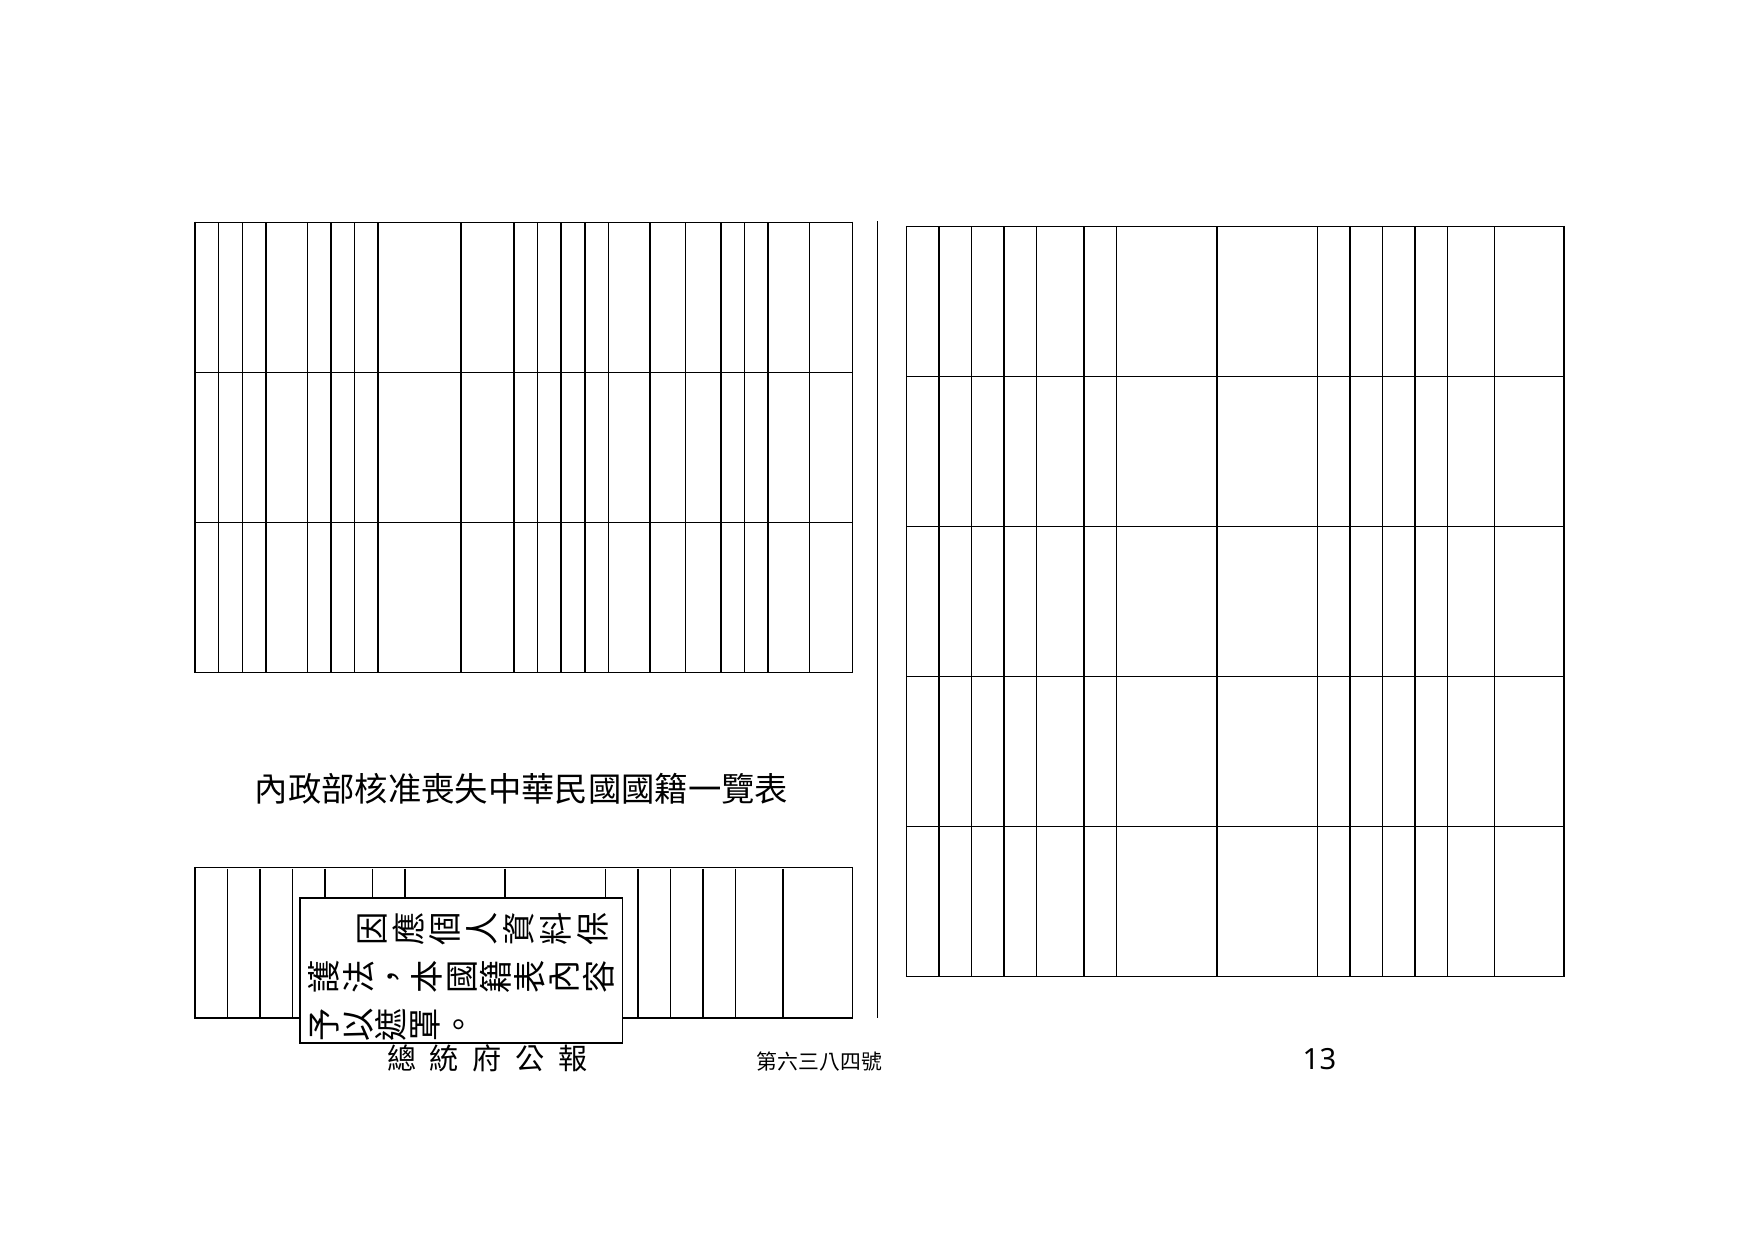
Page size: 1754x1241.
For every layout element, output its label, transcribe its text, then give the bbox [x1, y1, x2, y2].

table_cell [562, 523, 584, 672]
table_header [1037, 227, 1083, 376]
table_cell [586, 373, 608, 522]
table_header [1318, 227, 1349, 376]
table_cell [810, 373, 852, 522]
table_cell [907, 827, 938, 976]
table_cell [769, 523, 809, 672]
table_cell [379, 223, 460, 372]
table_header [1005, 227, 1036, 376]
table_cell [722, 523, 744, 672]
table_cell [243, 373, 265, 522]
table_header [1495, 227, 1563, 376]
table_cell [332, 223, 354, 372]
table_header [972, 227, 1003, 376]
table_header [196, 868, 227, 1017]
table_cell [1448, 827, 1494, 976]
table_cell [940, 677, 971, 826]
table_cell [1448, 377, 1494, 526]
table_cell [219, 523, 242, 672]
table_cell [1318, 527, 1349, 676]
table_cell [332, 523, 354, 672]
table_cell [308, 223, 330, 372]
table_cell [609, 523, 649, 672]
table_header [1448, 227, 1494, 376]
table_cell [609, 373, 649, 522]
table_cell [1005, 377, 1036, 526]
table_header [907, 227, 938, 376]
table_cell [586, 223, 608, 372]
table_cell [745, 373, 767, 522]
table_cell [940, 527, 971, 676]
table_cell [196, 373, 218, 522]
table_cell [355, 523, 377, 672]
table_cell [972, 677, 1003, 826]
table_cell [1495, 677, 1563, 826]
table_cell [1383, 827, 1414, 976]
table_cell [1117, 377, 1216, 526]
table_cell [1037, 827, 1083, 976]
table_header [639, 868, 670, 1017]
table_cell [1117, 677, 1216, 826]
table_cell [810, 223, 852, 372]
table_cell [1318, 677, 1349, 826]
table_cell [769, 223, 809, 372]
table_header [736, 868, 783, 1017]
table_cell [586, 523, 608, 672]
table_cell [907, 527, 938, 676]
table_cell [686, 523, 720, 672]
table_cell [332, 373, 354, 522]
table_cell [1416, 827, 1447, 976]
table_cell [462, 223, 513, 372]
table_cell [219, 223, 242, 372]
table_header [326, 868, 372, 897]
table_cell [940, 377, 971, 526]
table_cell [538, 373, 560, 522]
table_cell [722, 223, 744, 372]
table_header [1416, 227, 1447, 376]
table_cell [515, 373, 537, 522]
table_cell [1218, 677, 1317, 826]
table_cell [972, 827, 1003, 976]
table_cell [1495, 527, 1563, 676]
table_cell [1037, 527, 1083, 676]
table_cell [745, 523, 767, 672]
table_cell [267, 373, 307, 522]
table_cell [686, 223, 720, 372]
table_cell [243, 223, 265, 372]
table_cell [651, 373, 685, 522]
table_cell [907, 677, 938, 826]
table_cell [267, 523, 307, 672]
table_cell [267, 223, 307, 372]
table_cell [1416, 677, 1447, 826]
table_cell [1448, 677, 1494, 826]
table_header [940, 227, 971, 376]
table_header [228, 868, 260, 1017]
table_cell [1416, 527, 1447, 676]
table_header [1218, 227, 1317, 376]
table_cell [1085, 827, 1116, 976]
table_cell [1117, 527, 1216, 676]
table_cell [562, 373, 584, 522]
table_cell [1351, 377, 1382, 526]
table_cell [609, 223, 649, 372]
table_cell [1085, 677, 1116, 826]
table_cell [355, 223, 377, 372]
table_cell [1383, 377, 1414, 526]
table_header [373, 868, 405, 897]
table_cell [810, 523, 852, 672]
table_cell [940, 827, 971, 976]
table_cell [355, 373, 377, 522]
table_header [1383, 227, 1414, 376]
table_cell [379, 373, 460, 522]
table_cell [1218, 827, 1317, 976]
text 內政部核准喪失中華民國國籍一覽表 [195, 717, 847, 823]
table_header [1085, 227, 1116, 376]
table_cell [1085, 377, 1116, 526]
table_header [406, 868, 505, 897]
table_cell [1005, 827, 1036, 976]
table_cell [1495, 377, 1563, 526]
table_cell [1351, 827, 1382, 976]
table_cell [1005, 527, 1036, 676]
table_header [506, 868, 605, 897]
table_cell [308, 373, 330, 522]
table_cell [972, 527, 1003, 676]
table_cell [1085, 527, 1116, 676]
table_cell [907, 377, 938, 526]
table_cell [462, 373, 513, 522]
table_header [293, 868, 325, 1017]
table_header [606, 868, 638, 1017]
table_cell [686, 373, 720, 522]
table_cell [562, 223, 584, 372]
table_cell [722, 373, 744, 522]
table_header [1351, 227, 1382, 376]
table_cell [1416, 377, 1447, 526]
table_cell [538, 523, 560, 672]
table_cell [1383, 527, 1414, 676]
table_cell [196, 523, 218, 672]
table_header [784, 868, 852, 1017]
table_cell [745, 223, 767, 372]
table_cell [1117, 827, 1216, 976]
table_cell [1351, 677, 1382, 826]
table_header [261, 868, 292, 1017]
table_cell [1037, 677, 1083, 826]
table_cell [1005, 677, 1036, 826]
table_cell [515, 523, 537, 672]
table_cell [538, 223, 560, 372]
table_cell [219, 373, 242, 522]
table_cell [1037, 377, 1083, 526]
table_cell [1495, 827, 1563, 976]
table_cell [1218, 377, 1317, 526]
table_cell [972, 377, 1003, 526]
table_cell [769, 373, 809, 522]
table_cell [515, 223, 537, 372]
table_header [1117, 227, 1216, 376]
table_cell [1218, 527, 1317, 676]
table_cell [651, 223, 685, 372]
table_cell [1383, 677, 1414, 826]
table_cell [308, 523, 330, 672]
table_cell [1448, 527, 1494, 676]
table_cell [462, 523, 513, 672]
table_cell [1318, 377, 1349, 526]
table_cell [379, 523, 460, 672]
table_cell [1318, 827, 1349, 976]
table_cell [243, 523, 265, 672]
table_cell [196, 223, 218, 372]
table_cell [651, 523, 685, 672]
table_header [704, 868, 735, 1017]
table_cell [1351, 527, 1382, 676]
table_header [671, 868, 703, 1017]
